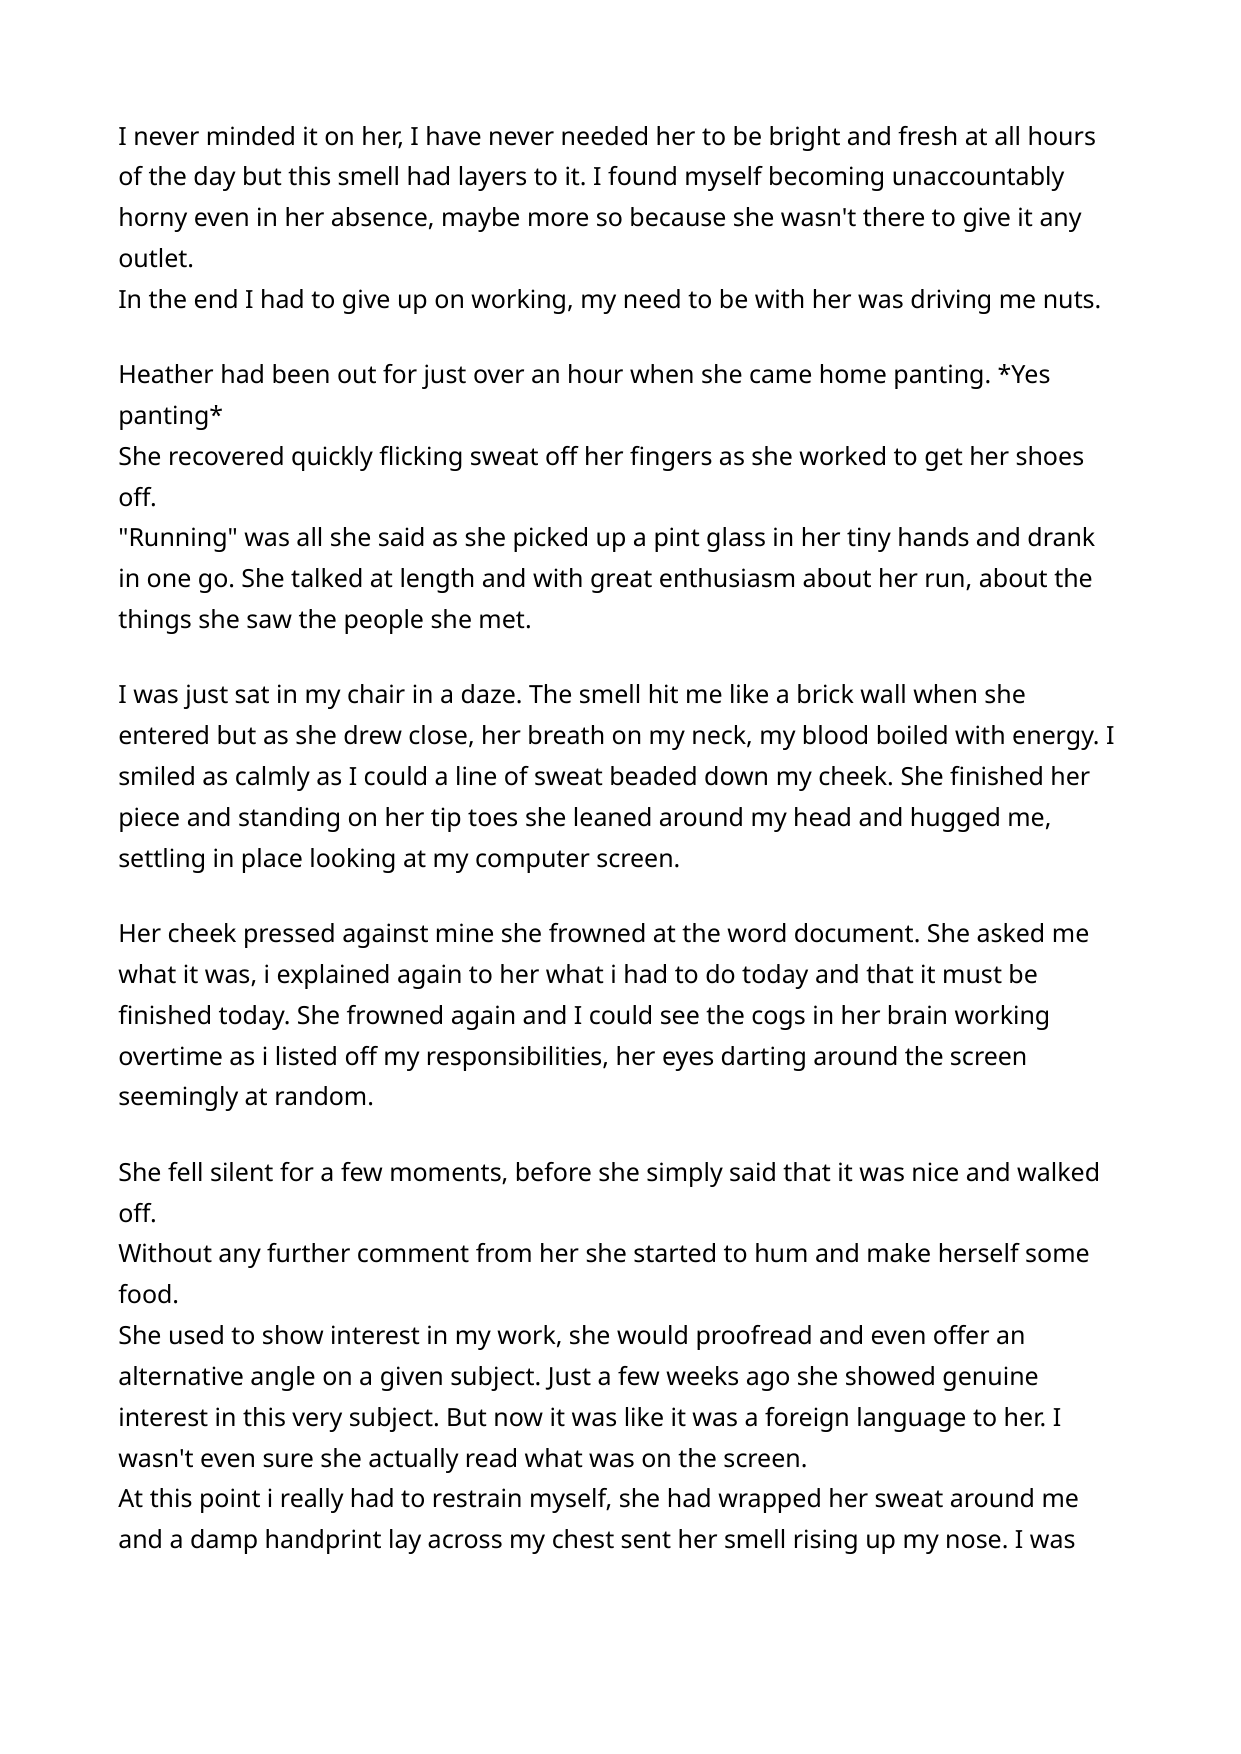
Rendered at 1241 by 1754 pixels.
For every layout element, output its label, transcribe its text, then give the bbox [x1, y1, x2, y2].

text In the end I had to give up on working, my need to be with her was driving me nuts. [118, 281, 1122, 316]
text She fell silent for a few moments, before she simply said that it was nice and walked off. [118, 1154, 1122, 1229]
text Heather had been out for just over an hour when she came home panting. *Yes panting* [118, 357, 1122, 432]
text Her cheek pressed against mine she frowned at the word document. She asked me what it was, i explained again to her what i had to do today and that it must be finished today. She frowned again and I could see the cogs in her brain working overtime as i listed off my responsibilities, her eyes darting around the screen seemingly at random. [118, 916, 1122, 1113]
text She used to show interest in my work, she would proofread and even offer an alternative angle on a given subject. Just a few weeks ago she showed genuine interest in this very subject. But now it was like it was a foreign language to her. I wasn't even sure she actually read what was on the screen. [118, 1318, 1122, 1474]
text At this point i really had to restrain myself, she had wrapped her sweat around me and a damp handprint lay across my chest sent her smell rising up my nose. I was [118, 1481, 1122, 1556]
text I was just sat in my chair in a daze. The smell hit me like a brick wall when she entered but as she drew close, her breath on my neck, my blood boiled with energy. I smiled as calmly as I could a line of sweat beaded down my cheek. She finished her piece and standing on her tip toes she leaned around my head and hugged me, settling in place looking at my computer screen. [118, 677, 1122, 874]
text She recovered quickly flicking sweat off her fingers as she worked to get her shoes off. [118, 438, 1122, 513]
text "Running" was all she said as she picked up a pint glass in her tiny hands and drank in one go. She talked at length and with great enthusiasm about her run, about the things she saw the people she met. [118, 520, 1122, 636]
text I never minded it on her, I have never needed her to be bright and fresh at all hours of the day but this smell had layers to it. I found myself becoming unaccountably horny even in her absence, maybe more so because she wasn't there to give it any outlet. [118, 118, 1122, 275]
text Without any further comment from her she started to hum and make herself some food. [118, 1236, 1122, 1311]
